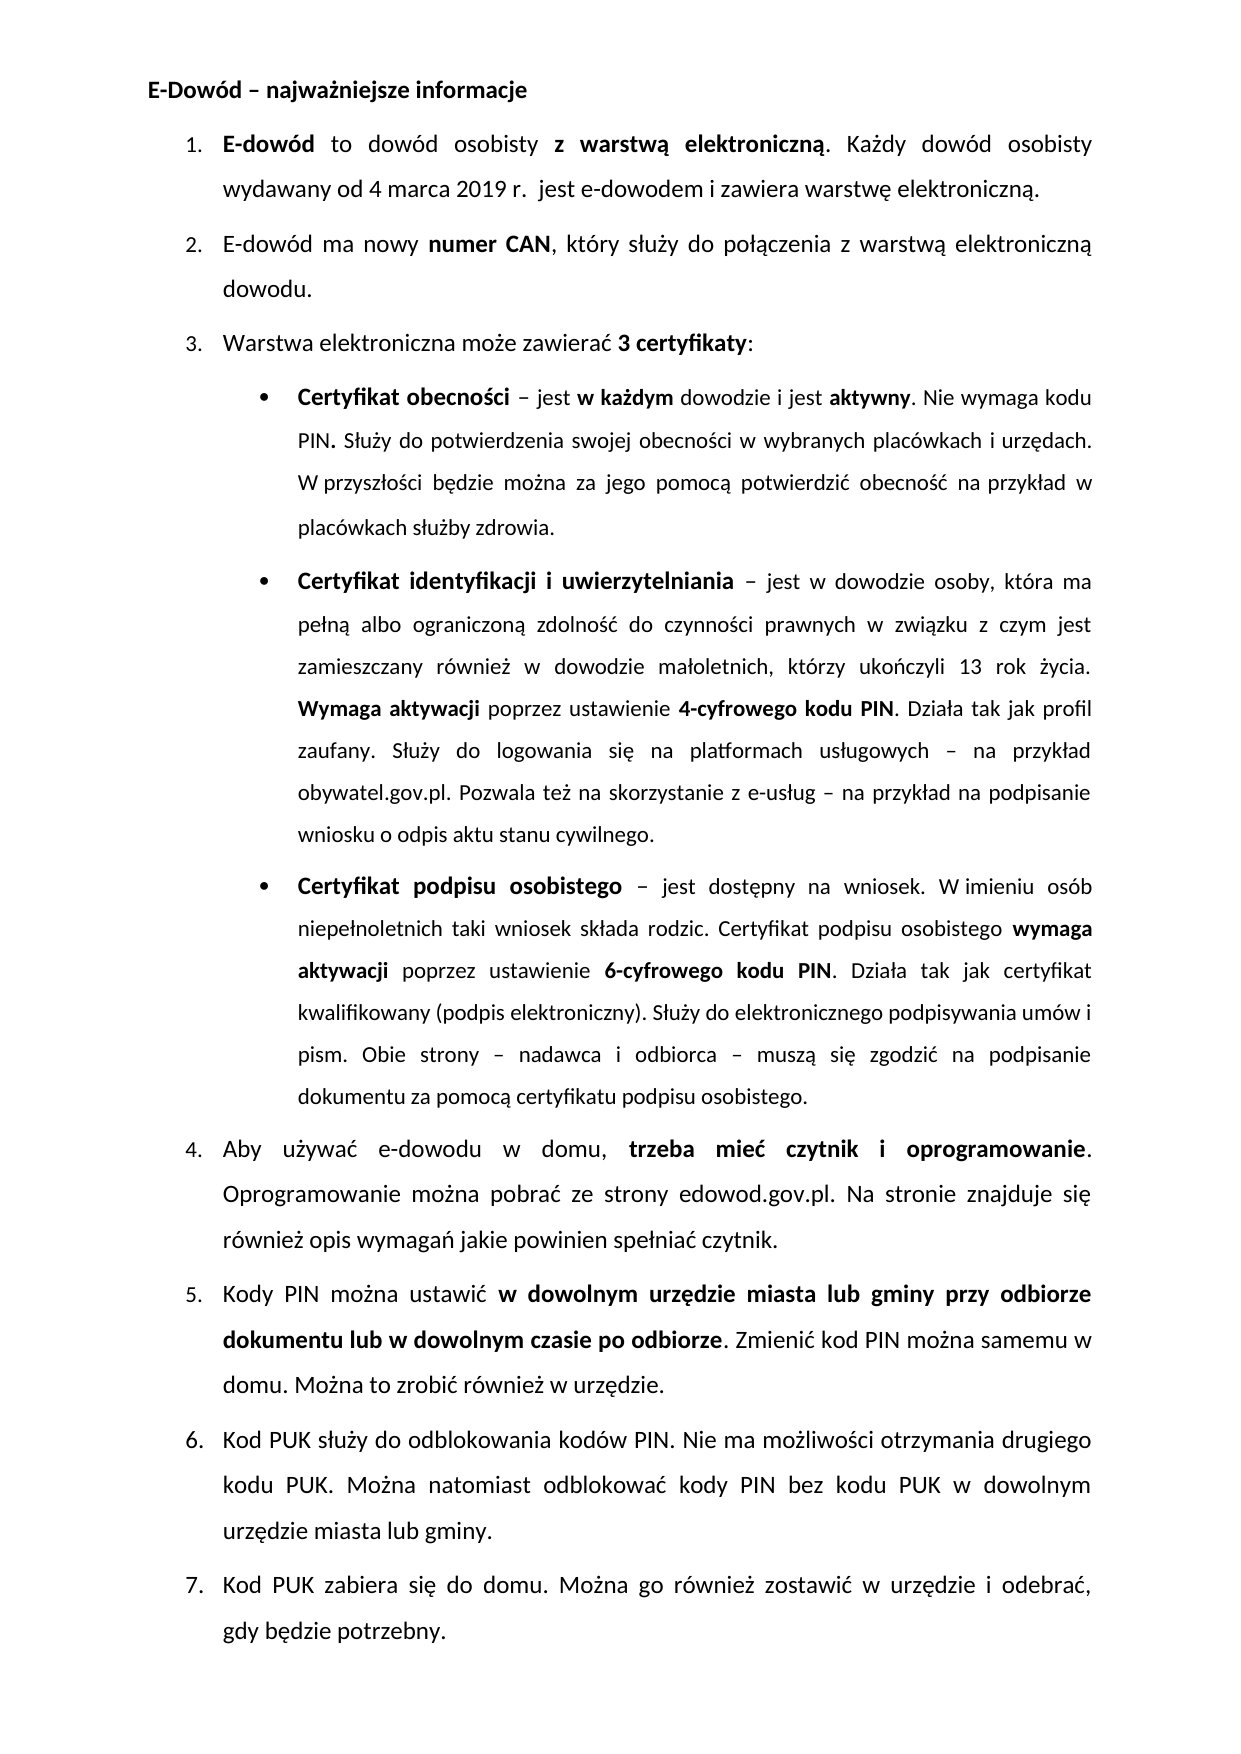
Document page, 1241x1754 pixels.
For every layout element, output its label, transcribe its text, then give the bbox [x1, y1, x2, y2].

list Aby używać e-dowodu w domu, trzeba mieć czytnik i oprogramowanie. Oprogramowanie można pobrać ze strony edowod.gov.pl. Na stronie znajduje się również opis wymagań jakie powinien spełniać czytnik. [185, 1133, 1092, 1255]
list E-dowód to dowód osobisty z warstwą elektroniczną. Każdy dowód osobisty wydawany od 4 marca 2019 r. jest e-dowodem i zawiera warstwę elektroniczną. [185, 128, 1092, 204]
list Certyfikat obecności – jest w każdym dowodzie i jest aktywny. Nie wymaga kodu PIN. Służy do potwierdzenia swojej obecności w wybranych placówkach i urzędach. W przyszłości będzie można za jego pomocą potwierdzić obecność na przykład w placówkach służby zdrowia. [260, 382, 1092, 542]
list Kody PIN można ustawić w dowolnym urzędzie miasta lub gminy przy odbiorze dokumentu lub w dowolnym czasie po odbiorze. Zmienić kod PIN można samemu w domu. Można to zrobić również w urzędzie. [185, 1278, 1092, 1400]
list Certyfikat identyfikacji i uwierzytelniania – jest w dowodzie osoby, która ma pełną albo ograniczoną zdolność do czynności prawnych w związku z czym jest zamieszczany również w dowodzie małoletnich, którzy ukończyli 13 rok życia. Wymaga aktywacji poprzez ustawienie 4-cyfrowego kodu PIN. Działa tak jak profil zaufany. Służy do logowania się na platformach usługowych – na przykład obywatel.gov.pl. Pozwala też na skorzystanie z e-usług – na przykład na podpisanie wniosku o odpis aktu stanu cywilnego. [260, 565, 1092, 848]
list Certyfikat podpisu osobistego – jest dostępny na wniosek. W imieniu osób niepełnoletnich taki wniosek składa rodzic. Certyfikat podpisu osobistego wymaga aktywacji poprzez ustawienie 6-cyfrowego kodu PIN. Działa tak jak certyfikat kwalifikowany (podpis elektroniczny). Służy do elektronicznego podpisywania umów i pism. Obie strony – nadawca i odbiorca – muszą się zgodzić na podpisanie dokumentu za pomocą certyfikatu podpisu osobistego. [260, 870, 1092, 1110]
list Kod PUK zabiera się do domu. Można go również zostawić w urzędzie i odebrać, gdy będzie potrzebny. [185, 1569, 1092, 1646]
list E-dowód ma nowy numer CAN, który służy do połączenia z warstwą elektroniczną dowodu. [185, 228, 1092, 304]
list Kod PUK służy do odblokowania kodów PIN. Nie ma możliwości otrzymania drugiego kodu PUK. Można natomiast odblokować kody PIN bez kodu PUK w dowolnym urzędzie miasta lub gminy. [185, 1424, 1092, 1546]
list Warstwa elektroniczna może zawierać 3 certyfikaty: [185, 327, 1092, 358]
text E-Dowód – najważniejsze informacje [148, 74, 1092, 104]
